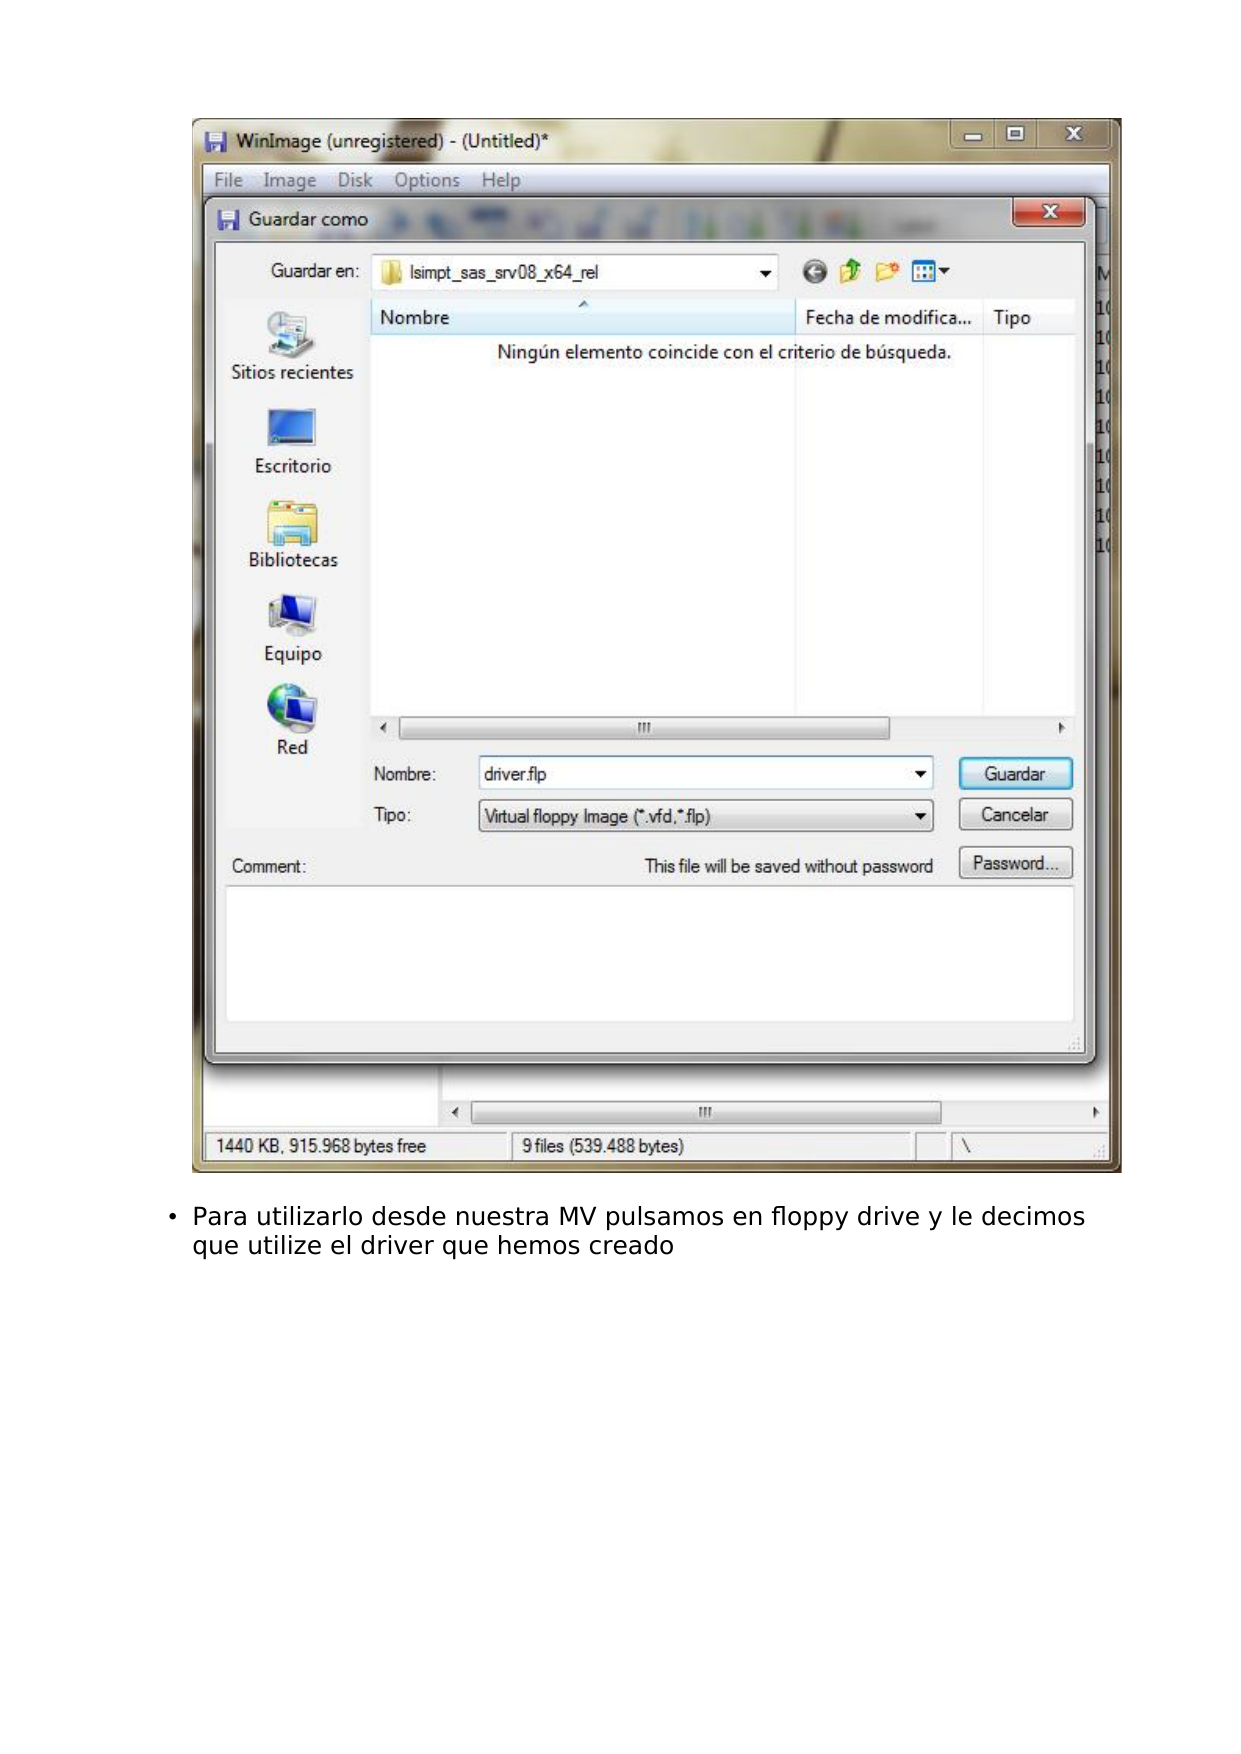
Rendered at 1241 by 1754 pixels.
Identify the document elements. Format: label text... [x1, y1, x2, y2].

picture [192, 118, 1122, 1173]
list [177, 118, 192, 1173]
list Para utilizarlo desde nuestra MV pulsamos en floppy drive y le decimos que utilize el driver que hemos creado [177, 1202, 1122, 1261]
